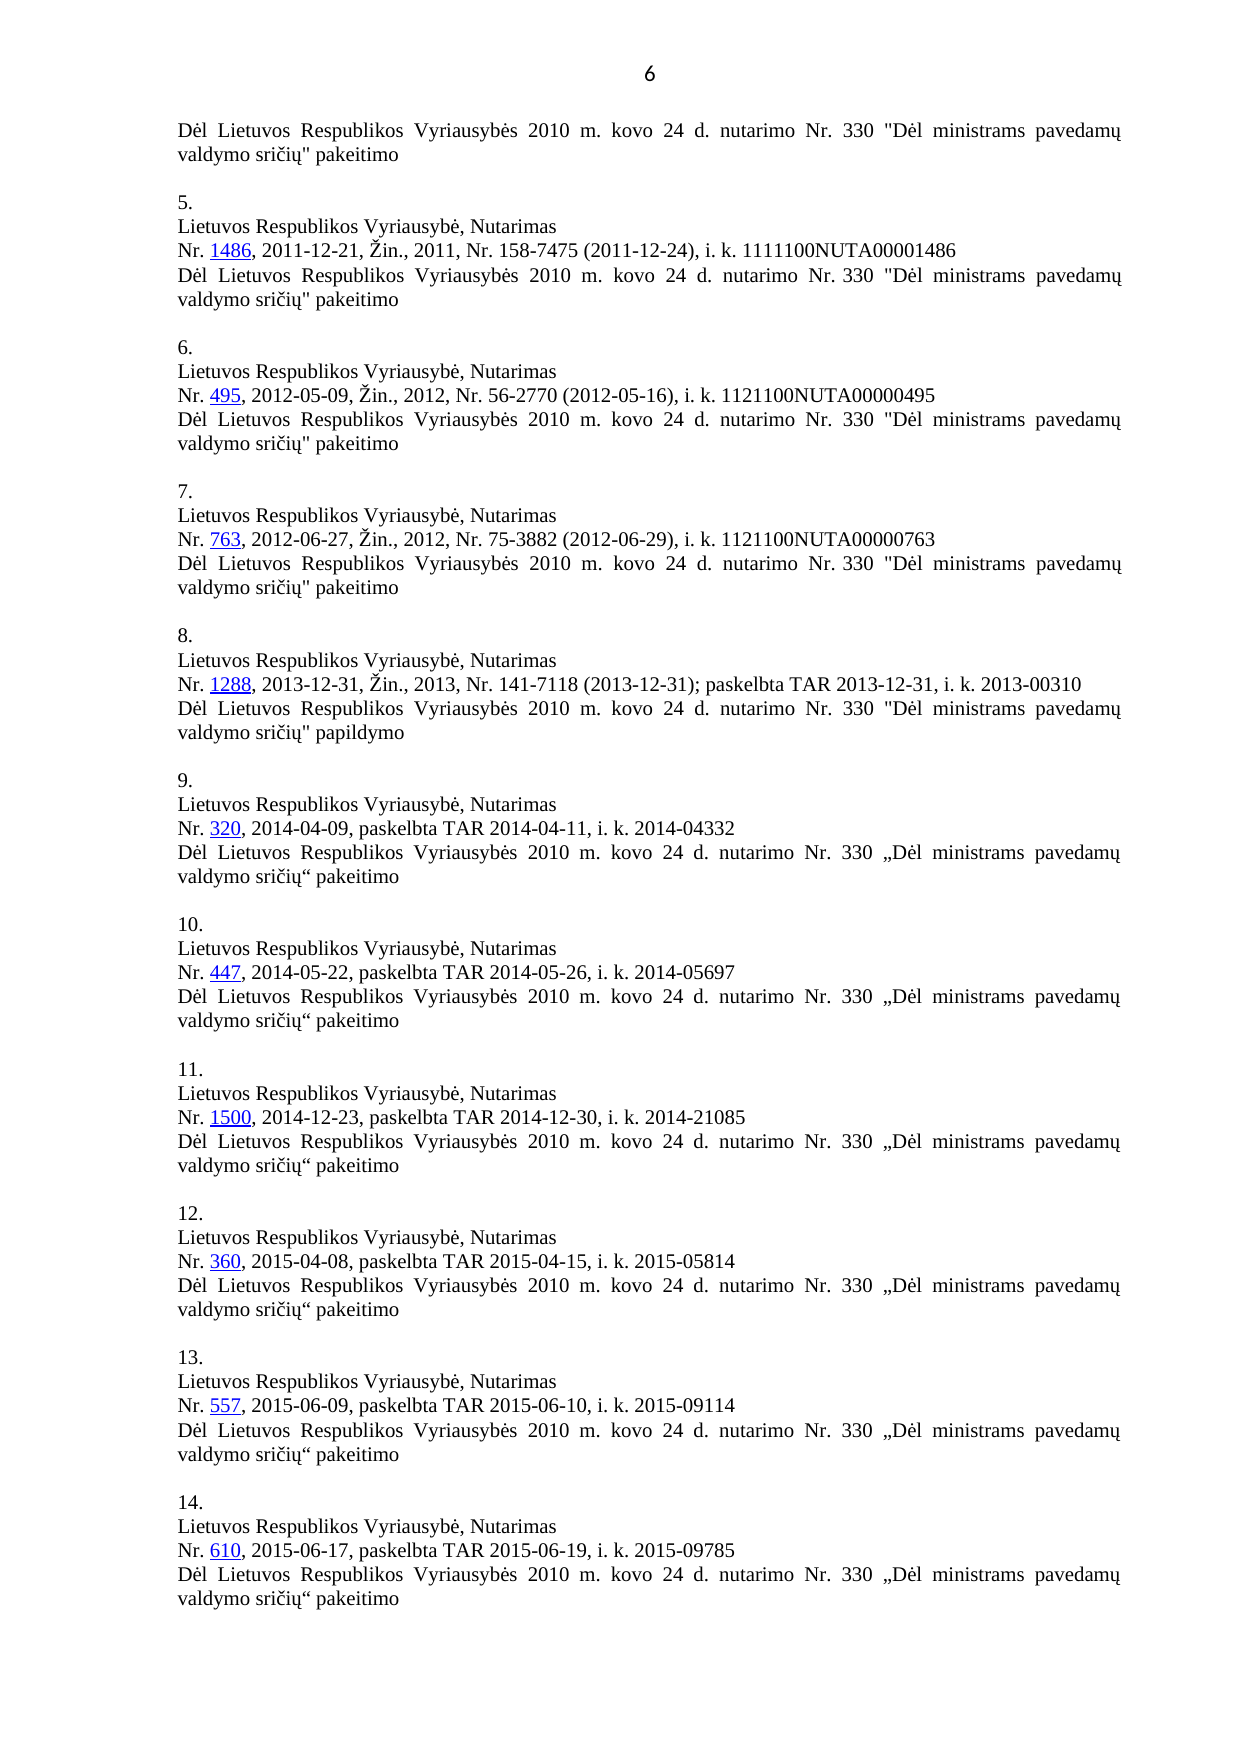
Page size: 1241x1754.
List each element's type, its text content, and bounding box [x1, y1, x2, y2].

text Lietuvos Respublikos Vyriausybė, Nutarimas [177, 1514, 1122, 1538]
text 14. [177, 1490, 1122, 1514]
text Dėl Lietuvos Respublikos Vyriausybės 2010 m. kovo 24 d. nutarimo Nr. 330 "Dėl ministrams pavedamų valdymo sričių" pakeitimo [177, 551, 1122, 599]
text Nr. 360, 2015-04-08, paskelbta TAR 2015-04-15, i. k. 2015-05814 [177, 1249, 1122, 1273]
text Nr. 320, 2014-04-09, paskelbta TAR 2014-04-11, i. k. 2014-04332 [177, 816, 1122, 840]
text Dėl Lietuvos Respublikos Vyriausybės 2010 m. kovo 24 d. nutarimo Nr. 330 „Dėl ministrams pavedamų valdymo sričių“ pakeitimo [177, 1417, 1122, 1466]
text Lietuvos Respublikos Vyriausybė, Nutarimas [177, 359, 1122, 383]
text Nr. 495, 2012-05-09, Žin., 2012, Nr. 56-2770 (2012-05-16), i. k. 1121100NUTA00000495 [177, 383, 1122, 407]
text 11. [177, 1057, 1122, 1081]
text Nr. 557, 2015-06-09, paskelbta TAR 2015-06-10, i. k. 2015-09114 [177, 1393, 1122, 1417]
text Nr. 763, 2012-06-27, Žin., 2012, Nr. 75-3882 (2012-06-29), i. k. 1121100NUTA00000763 [177, 527, 1122, 551]
text Nr. 1500, 2014-12-23, paskelbta TAR 2014-12-30, i. k. 2014-21085 [177, 1105, 1122, 1129]
text 5. [177, 190, 1122, 214]
text Dėl Lietuvos Respublikos Vyriausybės 2010 m. kovo 24 d. nutarimo Nr. 330 "Dėl ministrams pavedamų valdymo sričių" pakeitimo [177, 118, 1122, 166]
text 12. [177, 1201, 1122, 1225]
text Lietuvos Respublikos Vyriausybė, Nutarimas [177, 792, 1122, 816]
text Nr. 447, 2014-05-22, paskelbta TAR 2014-05-26, i. k. 2014-05697 [177, 960, 1122, 984]
text 7. [177, 479, 1122, 503]
text 6. [177, 335, 1122, 359]
text Dėl Lietuvos Respublikos Vyriausybės 2010 m. kovo 24 d. nutarimo Nr. 330 „Dėl ministrams pavedamų valdymo sričių“ pakeitimo [177, 1273, 1122, 1321]
text Nr. 610, 2015-06-17, paskelbta TAR 2015-06-19, i. k. 2015-09785 [177, 1538, 1122, 1562]
text Lietuvos Respublikos Vyriausybė, Nutarimas [177, 1225, 1122, 1249]
text 10. [177, 912, 1122, 936]
text 13. [177, 1345, 1122, 1369]
text Lietuvos Respublikos Vyriausybė, Nutarimas [177, 503, 1122, 527]
text 9. [177, 768, 1122, 792]
text Lietuvos Respublikos Vyriausybė, Nutarimas [177, 936, 1122, 960]
text Lietuvos Respublikos Vyriausybė, Nutarimas [177, 1369, 1122, 1393]
text Lietuvos Respublikos Vyriausybė, Nutarimas [177, 647, 1122, 672]
text Dėl Lietuvos Respublikos Vyriausybės 2010 m. kovo 24 d. nutarimo Nr. 330 „Dėl ministrams pavedamų valdymo sričių“ pakeitimo [177, 1129, 1122, 1177]
text Lietuvos Respublikos Vyriausybė, Nutarimas [177, 1081, 1122, 1105]
text Dėl Lietuvos Respublikos Vyriausybės 2010 m. kovo 24 d. nutarimo Nr. 330 "Dėl ministrams pavedamų valdymo sričių" pakeitimo [177, 262, 1122, 311]
text Dėl Lietuvos Respublikos Vyriausybės 2010 m. kovo 24 d. nutarimo Nr. 330 "Dėl ministrams pavedamų valdymo sričių" papildymo [177, 696, 1122, 744]
text Dėl Lietuvos Respublikos Vyriausybės 2010 m. kovo 24 d. nutarimo Nr. 330 „Dėl ministrams pavedamų valdymo sričių“ pakeitimo [177, 840, 1122, 888]
text Dėl Lietuvos Respublikos Vyriausybės 2010 m. kovo 24 d. nutarimo Nr. 330 "Dėl ministrams pavedamų valdymo sričių" pakeitimo [177, 407, 1122, 455]
text Dėl Lietuvos Respublikos Vyriausybės 2010 m. kovo 24 d. nutarimo Nr. 330 „Dėl ministrams pavedamų valdymo sričių“ pakeitimo [177, 984, 1122, 1032]
text Nr. 1486, 2011-12-21, Žin., 2011, Nr. 158-7475 (2011-12-24), i. k. 1111100NUTA00001486 [177, 238, 1122, 262]
text Dėl Lietuvos Respublikos Vyriausybės 2010 m. kovo 24 d. nutarimo Nr. 330 „Dėl ministrams pavedamų valdymo sričių“ pakeitimo [177, 1562, 1122, 1610]
text 8. [177, 623, 1122, 647]
text Lietuvos Respublikos Vyriausybė, Nutarimas [177, 214, 1122, 238]
text Nr. 1288, 2013-12-31, Žin., 2013, Nr. 141-7118 (2013-12-31); paskelbta TAR 2013-12-31, i. k. 2013-00310 [177, 672, 1122, 696]
